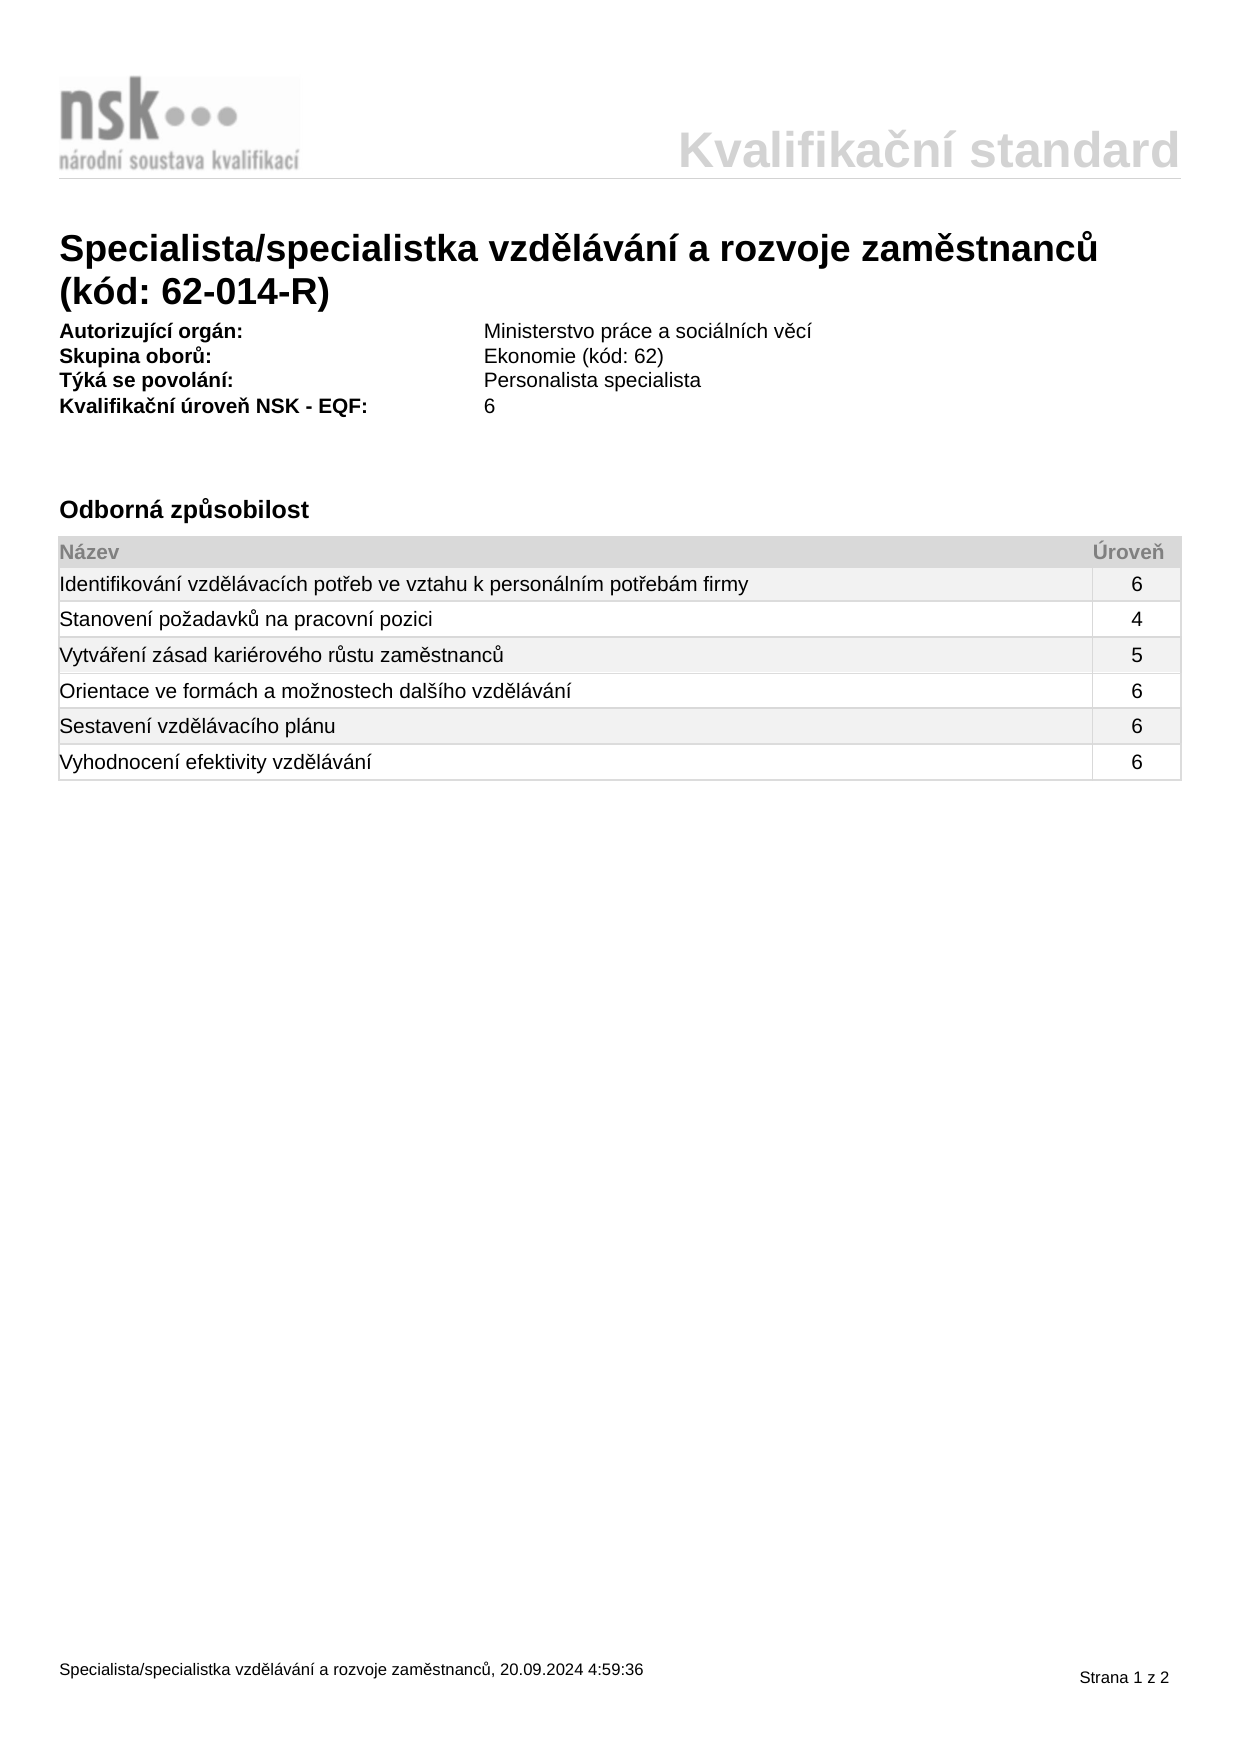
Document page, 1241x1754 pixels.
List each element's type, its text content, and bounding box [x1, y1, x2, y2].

table_cell Identifikování vzdělávacích potřeb ve vztahu k personálním potřebám firmy [60, 568, 1092, 600]
table_cell [626, 524, 862, 536]
table_cell [862, 1079, 1093, 1370]
table_cell [484, 313, 620, 319]
table_cell [620, 524, 626, 536]
table_cell Personalista specialista [484, 368, 1181, 393]
table_cell Odborná způsobilost [59, 490, 1181, 524]
table_cell [862, 781, 1093, 1079]
table_cell [1093, 1079, 1169, 1370]
table_cell [620, 1079, 626, 1370]
table_cell [1169, 1370, 1181, 1659]
table_cell Úroveň [1093, 538, 1180, 566]
table_cell Název [60, 538, 1092, 566]
table_cell Týká se povolání: [59, 368, 483, 392]
table_cell 6 [1093, 674, 1180, 707]
table_cell [626, 418, 862, 489]
table_cell [1093, 1370, 1169, 1659]
table_cell [1169, 418, 1181, 489]
table_cell [1093, 524, 1169, 536]
table_cell Kvalifikační úroveň NSK - EQF: [59, 394, 483, 417]
table_cell [1169, 196, 1181, 224]
table_cell Stanovení požadavků na pracovní pozici [60, 602, 1092, 636]
table_cell [1093, 781, 1169, 1079]
table_cell Autorizující orgán: [59, 319, 483, 343]
table_cell Ekonomie (kód: 62) [484, 344, 1181, 368]
table_cell Strana 1 z 2 [862, 1660, 1169, 1696]
table_cell [484, 196, 620, 224]
table_cell [620, 1370, 626, 1659]
table_cell [59, 524, 483, 536]
table_cell [59, 196, 483, 224]
table_cell [862, 418, 1093, 489]
table_cell 6 [1093, 709, 1180, 743]
table_cell Skupina oborů: [59, 344, 483, 368]
table_cell Vytváření zásad kariérového růstu zaměstnanců [60, 638, 1092, 672]
table_cell [1093, 313, 1169, 319]
table_cell [626, 1370, 862, 1659]
table_cell [1093, 418, 1169, 489]
table_cell [59, 1370, 483, 1659]
table_cell [626, 781, 862, 1079]
table_cell [1169, 1660, 1181, 1696]
table_cell Ministerstvo práce a sociálních věcí [484, 319, 1181, 344]
table_cell [1169, 781, 1181, 1079]
table_cell [484, 1370, 620, 1659]
table_cell [484, 172, 620, 178]
table_cell Specialista/specialistka vzdělávání a rozvoje zaměstnanců, 20.09.2024 4:59:36 [59, 1660, 862, 1696]
table_cell Specialista/specialistka vzdělávání a rozvoje zaměstnanců (kód: 62-014-R) [59, 224, 1181, 313]
table_cell [484, 524, 620, 536]
table_cell [484, 781, 620, 1079]
table_cell [1093, 196, 1169, 224]
table_cell [59, 1079, 483, 1370]
table_cell Vyhodnocení efektivity vzdělávání [60, 745, 1092, 779]
table_cell [862, 524, 1093, 536]
table_cell [862, 313, 1093, 319]
table_cell 6 [1093, 745, 1180, 779]
table_header [621, 59, 626, 172]
table_cell [862, 196, 1093, 224]
table_cell [620, 196, 626, 224]
table_cell 5 [1093, 638, 1180, 672]
table_cell [1169, 524, 1181, 536]
table_cell [620, 781, 626, 1079]
table_cell [1169, 1079, 1181, 1370]
table_cell [626, 313, 862, 319]
table_cell 4 [1093, 602, 1180, 636]
table_cell [59, 172, 483, 178]
table_header Kvalifikační standard [626, 59, 1181, 178]
table_cell [620, 418, 626, 489]
table_cell [484, 418, 620, 489]
picture [58, 59, 621, 172]
table_cell [59, 179, 1181, 196]
table_cell [626, 196, 862, 224]
table_cell [59, 781, 483, 1079]
table_cell [1169, 313, 1181, 319]
table_cell 6 [1093, 568, 1180, 600]
table_cell Sestavení vzdělávacího plánu [60, 709, 1092, 743]
table_cell [862, 1370, 1093, 1659]
table_cell [59, 313, 483, 319]
table_cell 6 [484, 394, 1181, 417]
table_cell [626, 1079, 862, 1370]
table_cell [484, 1079, 620, 1370]
table_cell Orientace ve formách a možnostech dalšího vzdělávání [60, 674, 1092, 707]
table_cell [59, 418, 483, 489]
